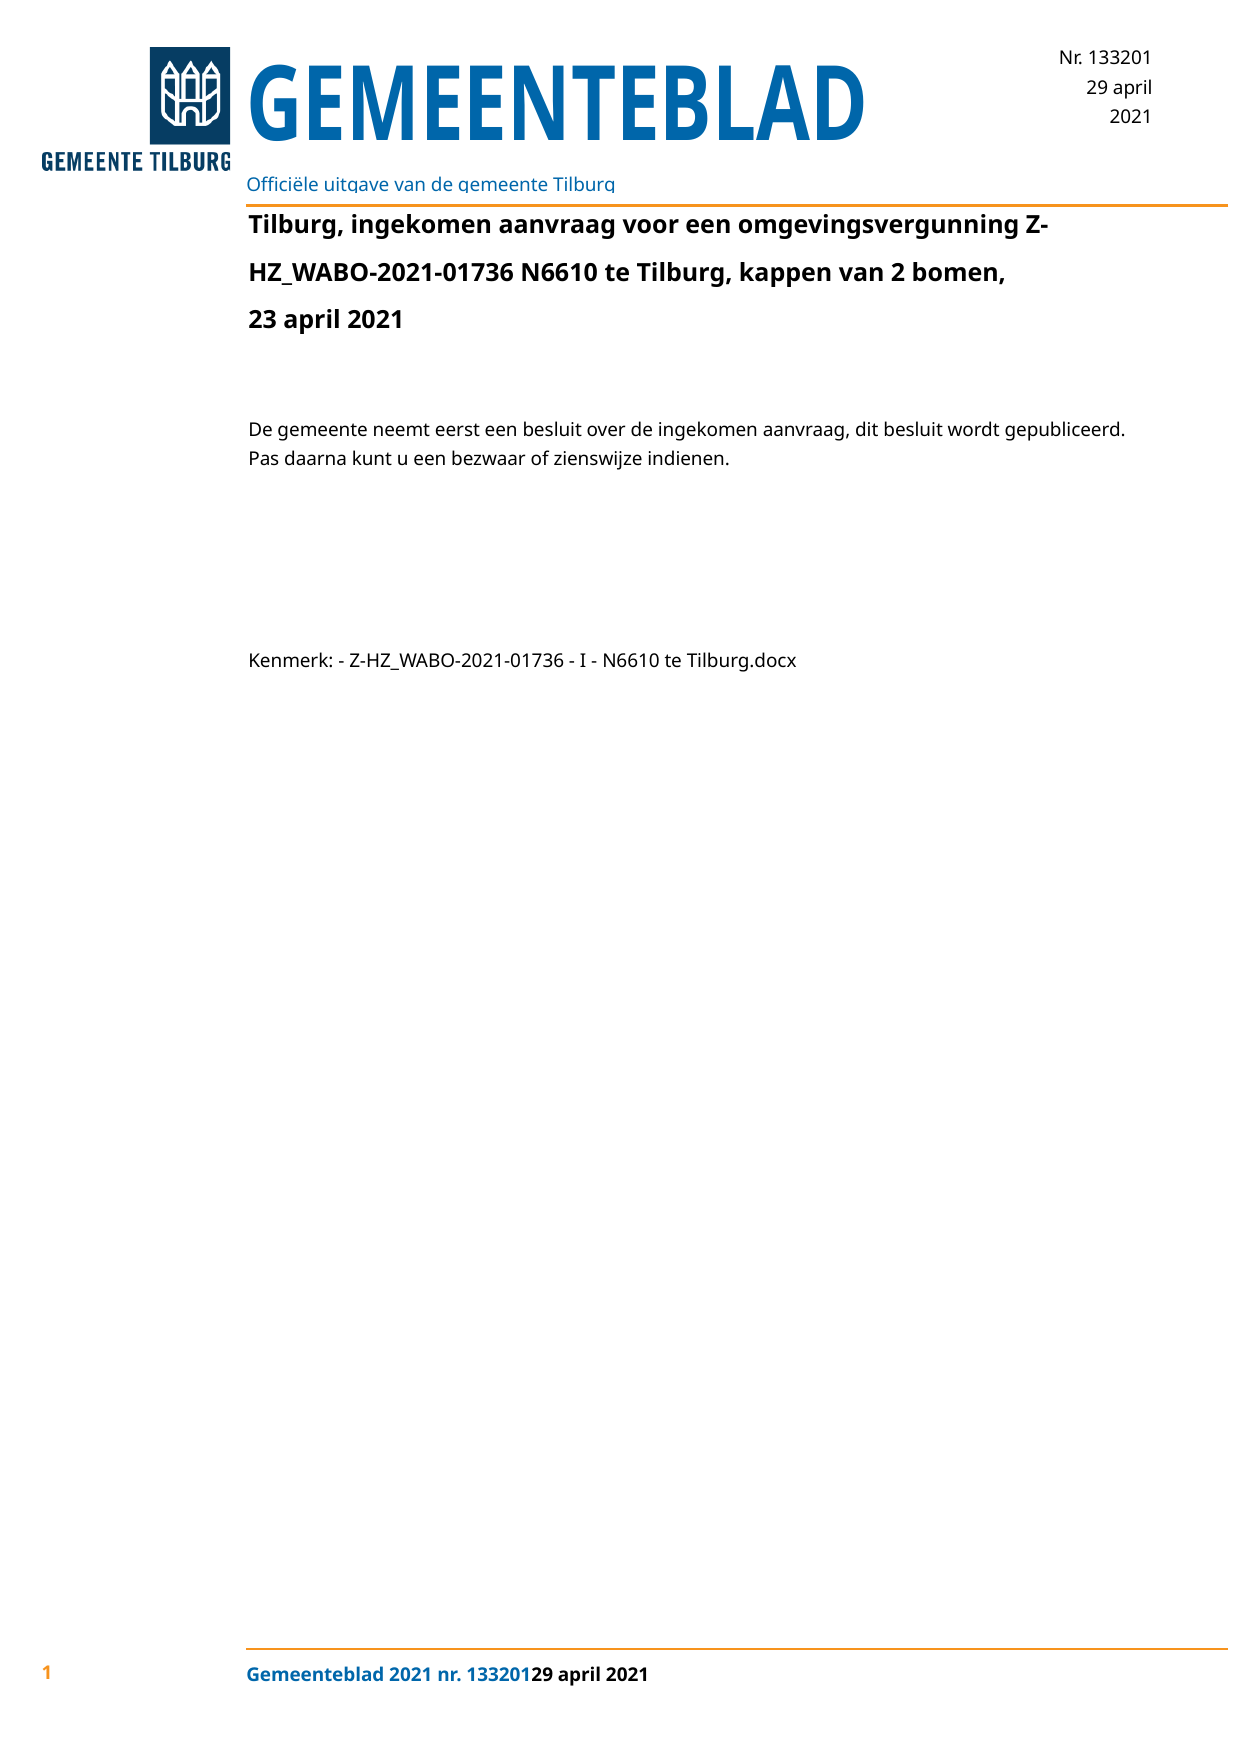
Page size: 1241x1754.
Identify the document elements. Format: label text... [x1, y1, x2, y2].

text Kenmerk: - Z-HZ_WABO-2021-01736 - I - N6610 te Tilburg.docx [248, 647, 1152, 673]
picture [41, 47, 231, 172]
text Tilburg, ingekomen aanvraag voor een omgevingsvergunning Z-HZ_WABO-2021-01736 N6610 te Tilburg, kappen van 2 bomen, 23 april 2021 [248, 207, 1152, 336]
text De gemeente neemt eerst een besluit over de ingekomen aanvraag, dit besluit wordt gepubliceerd. Pas daarna kunt u een bezwaar of zienswijze indienen. [248, 416, 1152, 471]
